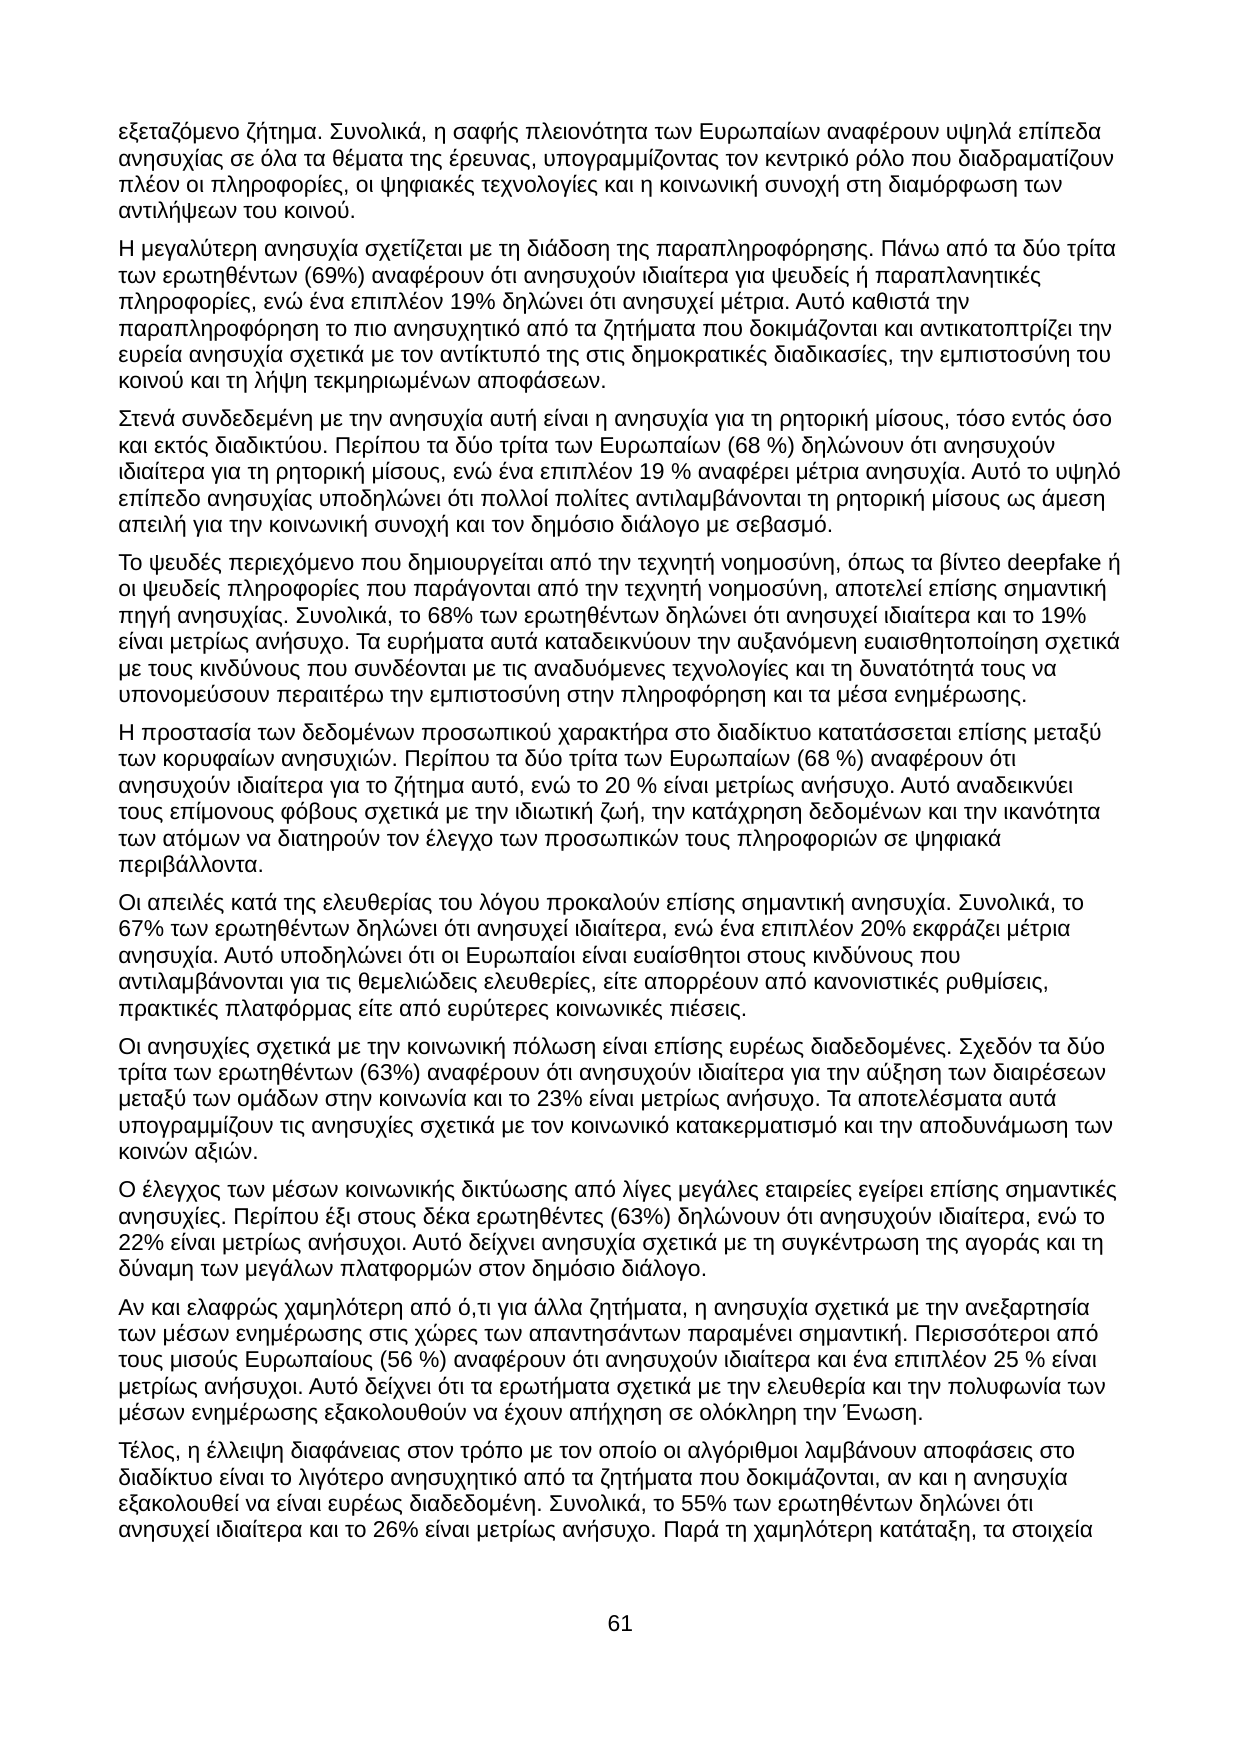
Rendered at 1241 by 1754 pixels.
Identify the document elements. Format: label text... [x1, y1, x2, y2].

text Οι απειλές κατά της ελευθερίας του λόγου προκαλούν επίσης σημαντική ανησυχία. Συνολικά, το 67% των ερωτηθέντων δηλώνει ότι ανησυχεί ιδιαίτερα, ενώ ένα επιπλέον 20% εκφράζει μέτρια ανησυχία. Αυτό υποδηλώνει ότι οι Ευρωπαίοι είναι ευαίσθητοι στους κινδύνους που αντιλαμβάνονται για τις θεμελιώδεις ελευθερίες, είτε απορρέουν από κανονιστικές ρυθμίσεις, πρακτικές πλατφόρμας είτε από ευρύτερες κοινωνικές πιέσεις. [118, 889, 1122, 1021]
text Ο έλεγχος των μέσων κοινωνικής δικτύωσης από λίγες μεγάλες εταιρείες εγείρει επίσης σημαντικές ανησυχίες. Περίπου έξι στους δέκα ερωτηθέντες (63%) δηλώνουν ότι ανησυχούν ιδιαίτερα, ενώ το 22% είναι μετρίως ανήσυχοι. Αυτό δείχνει ανησυχία σχετικά με τη συγκέντρωση της αγοράς και τη δύναμη των μεγάλων πλατφορμών στον δημόσιο διάλογο. [118, 1176, 1122, 1282]
text Οι ανησυχίες σχετικά με την κοινωνική πόλωση είναι επίσης ευρέως διαδεδομένες. Σχεδόν τα δύο τρίτα των ερωτηθέντων (63%) αναφέρουν ότι ανησυχούν ιδιαίτερα για την αύξηση των διαιρέσεων μεταξύ των ομάδων στην κοινωνία και το 23% είναι μετρίως ανήσυχο. Τα αποτελέσματα αυτά υπογραμμίζουν τις ανησυχίες σχετικά με τον κοινωνικό κατακερματισμό και την αποδυνάμωση των κοινών αξιών. [118, 1033, 1122, 1164]
text Η μεγαλύτερη ανησυχία σχετίζεται με τη διάδοση της παραπληροφόρησης. Πάνω από τα δύο τρίτα των ερωτηθέντων (69%) αναφέρουν ότι ανησυχούν ιδιαίτερα για ψευδείς ή παραπλανητικές πληροφορίες, ενώ ένα επιπλέον 19% δηλώνει ότι ανησυχεί μέτρια. Αυτό καθιστά την παραπληροφόρηση το πιο ανησυχητικό από τα ζητήματα που δοκιμάζονται και αντικατοπτρίζει την ευρεία ανησυχία σχετικά με τον αντίκτυπό της στις δημοκρατικές διαδικασίες, την εμπιστοσύνη του κοινού και τη λήψη τεκμηριωμένων αποφάσεων. [118, 235, 1122, 393]
text Στενά συνδεδεμένη με την ανησυχία αυτή είναι η ανησυχία για τη ρητορική μίσους, τόσο εντός όσο και εκτός διαδικτύου. Περίπου τα δύο τρίτα των Ευρωπαίων (68 %) δηλώνουν ότι ανησυχούν ιδιαίτερα για τη ρητορική μίσους, ενώ ένα επιπλέον 19 % αναφέρει μέτρια ανησυχία. Αυτό το υψηλό επίπεδο ανησυχίας υποδηλώνει ότι πολλοί πολίτες αντιλαμβάνονται τη ρητορική μίσους ως άμεση απειλή για την κοινωνική συνοχή και τον δημόσιο διάλογο με σεβασμό. [118, 405, 1122, 537]
text Το ψευδές περιεχόμενο που δημιουργείται από την τεχνητή νοημοσύνη, όπως τα βίντεο deepfake ή οι ψευδείς πληροφορίες που παράγονται από την τεχνητή νοημοσύνη, αποτελεί επίσης σημαντική πηγή ανησυχίας. Συνολικά, το 68% των ερωτηθέντων δηλώνει ότι ανησυχεί ιδιαίτερα και το 19% είναι μετρίως ανήσυχο. Τα ευρήματα αυτά καταδεικνύουν την αυξανόμενη ευαισθητοποίηση σχετικά με τους κινδύνους που συνδέονται με τις αναδυόμενες τεχνολογίες και τη δυνατότητά τους να υπονομεύσουν περαιτέρω την εμπιστοσύνη στην πληροφόρηση και τα μέσα ενημέρωσης. [118, 549, 1122, 707]
text Αν και ελαφρώς χαμηλότερη από ό,τι για άλλα ζητήματα, η ανησυχία σχετικά με την ανεξαρτησία των μέσων ενημέρωσης στις χώρες των απαντησάντων παραμένει σημαντική. Περισσότεροι από τους μισούς Ευρωπαίους (56 %) αναφέρουν ότι ανησυχούν ιδιαίτερα και ένα επιπλέον 25 % είναι μετρίως ανήσυχοι. Αυτό δείχνει ότι τα ερωτήματα σχετικά με την ελευθερία και την πολυφωνία των μέσων ενημέρωσης εξακολουθούν να έχουν απήχηση σε ολόκληρη την Ένωση. [118, 1294, 1122, 1425]
text Σε επίπεδο ΕΕ, οι ανησυχίες σχετικά με την επικοινωνία και τα ζητήματα που σχετίζονται με την κοινωνία είναι ευρέως διαδεδομένες, αν και η ένταση της ανησυχίας ποικίλλει κάπως ανάλογα με το εξεταζόμενο ζήτημα. Συνολικά, η σαφής πλειονότητα των Ευρωπαίων αναφέρουν υψηλά επίπεδα ανησυχίας σε όλα τα θέματα της έρευνας, υπογραμμίζοντας τον κεντρικό ρόλο που διαδραματίζουν πλέον οι πληροφορίες, οι ψηφιακές τεχνολογίες και η κοινωνική συνοχή στη διαμόρφωση των αντιλήψεων του κοινού. [118, 118, 1122, 223]
text Η προστασία των δεδομένων προσωπικού χαρακτήρα στο διαδίκτυο κατατάσσεται επίσης μεταξύ των κορυφαίων ανησυχιών. Περίπου τα δύο τρίτα των Ευρωπαίων (68 %) αναφέρουν ότι ανησυχούν ιδιαίτερα για το ζήτημα αυτό, ενώ το 20 % είναι μετρίως ανήσυχο. Αυτό αναδεικνύει τους επίμονους φόβους σχετικά με την ιδιωτική ζωή, την κατάχρηση δεδομένων και την ικανότητα των ατόμων να διατηρούν τον έλεγχο των προσωπικών τους πληροφοριών σε ψηφιακά περιβάλλοντα. [118, 719, 1122, 877]
text Τέλος, η έλλειψη διαφάνειας στον τρόπο με τον οποίο οι αλγόριθμοι λαμβάνουν αποφάσεις στο διαδίκτυο είναι το λιγότερο ανησυχητικό από τα ζητήματα που δοκιμάζονται, αν και η ανησυχία εξακολουθεί να είναι ευρέως διαδεδομένη. Συνολικά, το 55% των ερωτηθέντων δηλώνει ότι ανησυχεί ιδιαίτερα και το 26% είναι μετρίως ανήσυχο. Παρά τη χαμηλότερη κατάταξη, τα στοιχεία [118, 1437, 1122, 1543]
